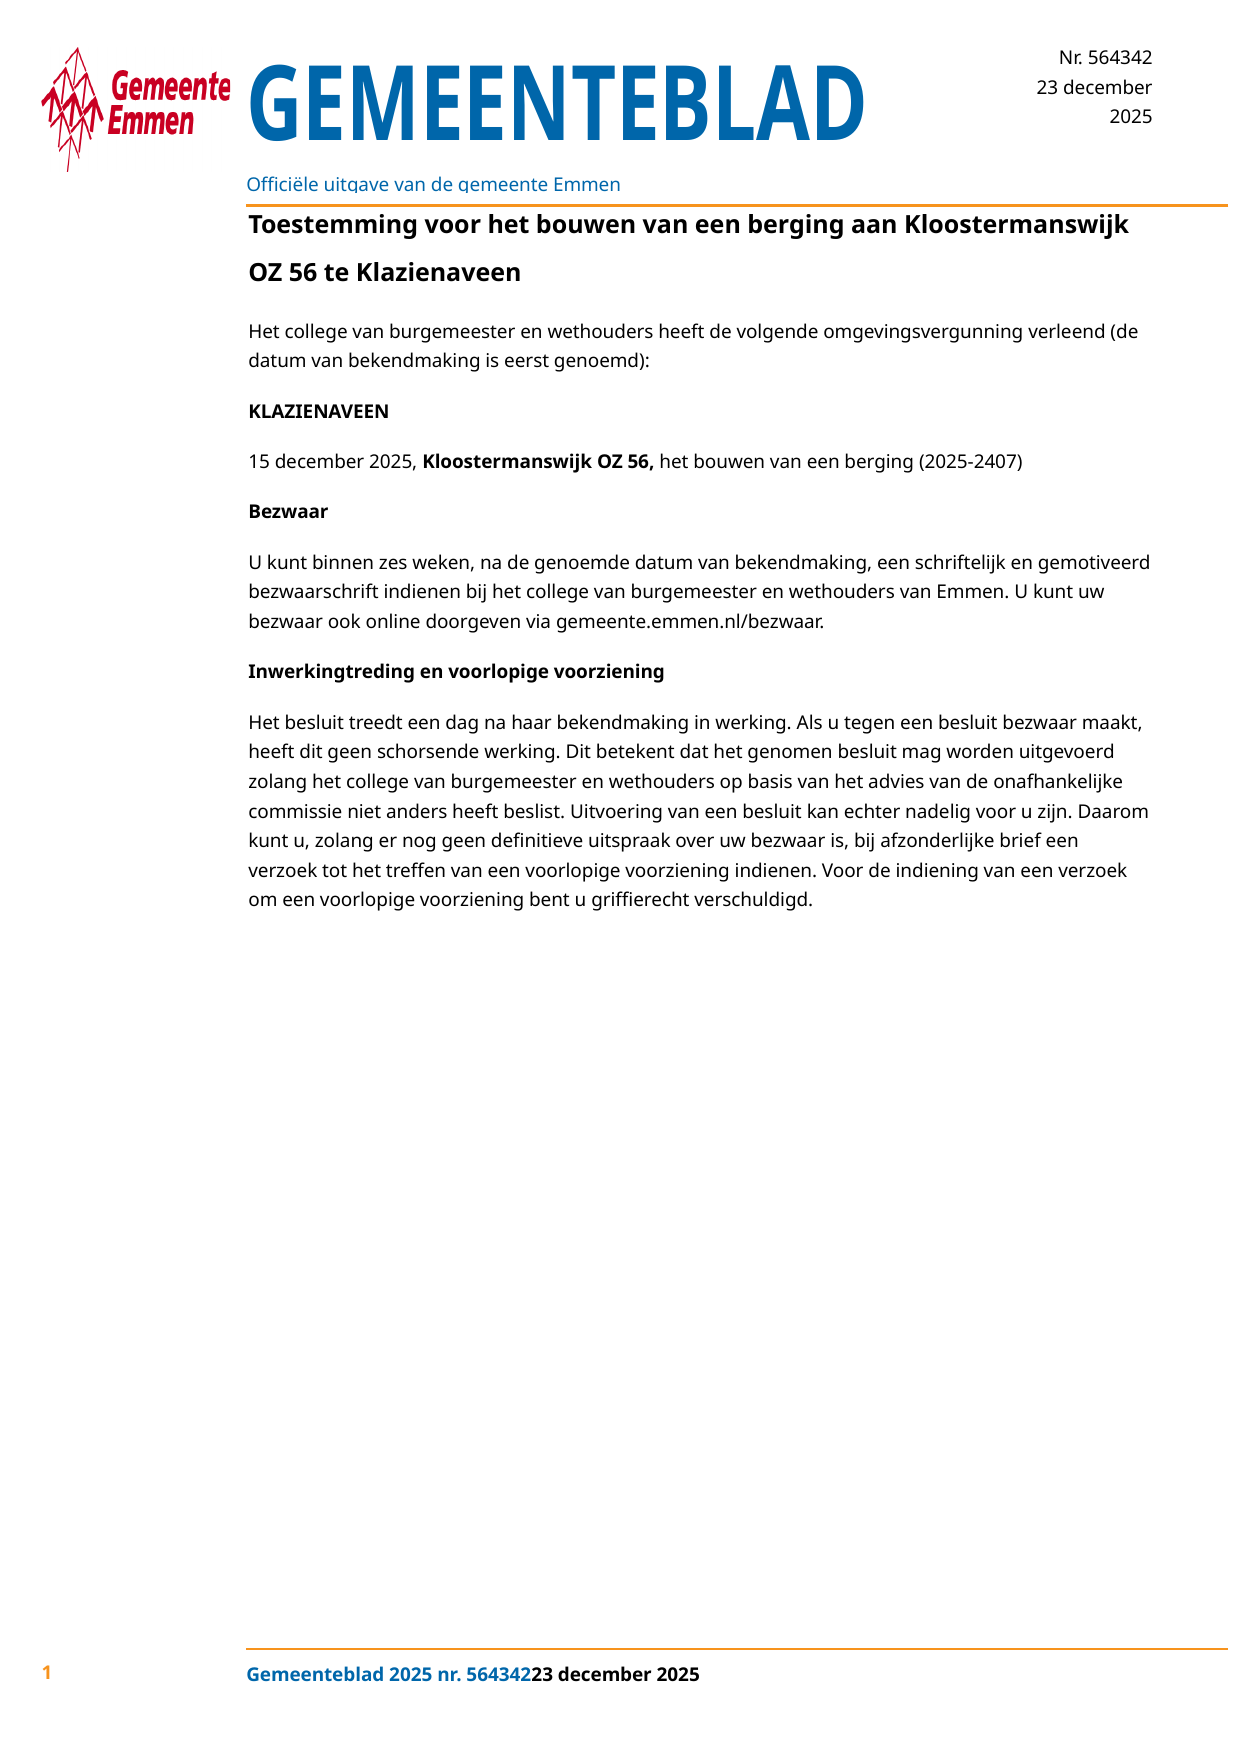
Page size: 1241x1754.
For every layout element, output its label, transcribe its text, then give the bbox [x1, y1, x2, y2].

text 15 december 2025, Kloostermanswijk OZ 56, het bouwen van een berging (2025-2407) [248, 448, 1152, 474]
text Bezwaar [248, 499, 1152, 524]
text Het besluit treedt een dag na haar bekendmaking in werking. Als u tegen een besluit bezwaar maakt, heeft dit geen schorsende werking. Dit betekent dat het genomen besluit mag worden uitgevoerd zolang het college van burgemeester en wethouders op basis van het advies van de onafhankelijke commissie niet anders heeft beslist. Uitvoering van een besluit kan echter nadelig voor u zijn. Daarom kunt u, zolang er nog geen definitieve uitspraak over uw bezwaar is, bij afzonderlijke brief een verzoek tot het treffen van een voorlopige voorziening indienen. Voor de indiening van een verzoek om een voorlopige voorziening bent u griffierecht verschuldigd. [248, 709, 1152, 912]
text Inwerkingtreding en voorlopige voorziening [248, 659, 1152, 684]
picture [41, 47, 231, 172]
text U kunt binnen zes weken, na de genoemde datum van bekendmaking, een schriftelijk en gemotiveerd bezwaarschrift indienen bij het college van burgemeester en wethouders van Emmen. U kunt uw bezwaar ook online doorgeven via gemeente.emmen.nl/bezwaar. [248, 549, 1152, 634]
text Het college van burgemeester en wethouders heeft de volgende omgevingsvergunning verleend (de datum van bekendmaking is eerst genoemd): [248, 318, 1152, 373]
text KLAZIENAVEEN [248, 398, 1152, 424]
text Toestemming voor het bouwen van een berging aan Kloostermanswijk OZ 56 te Klazienaveen [248, 207, 1152, 288]
